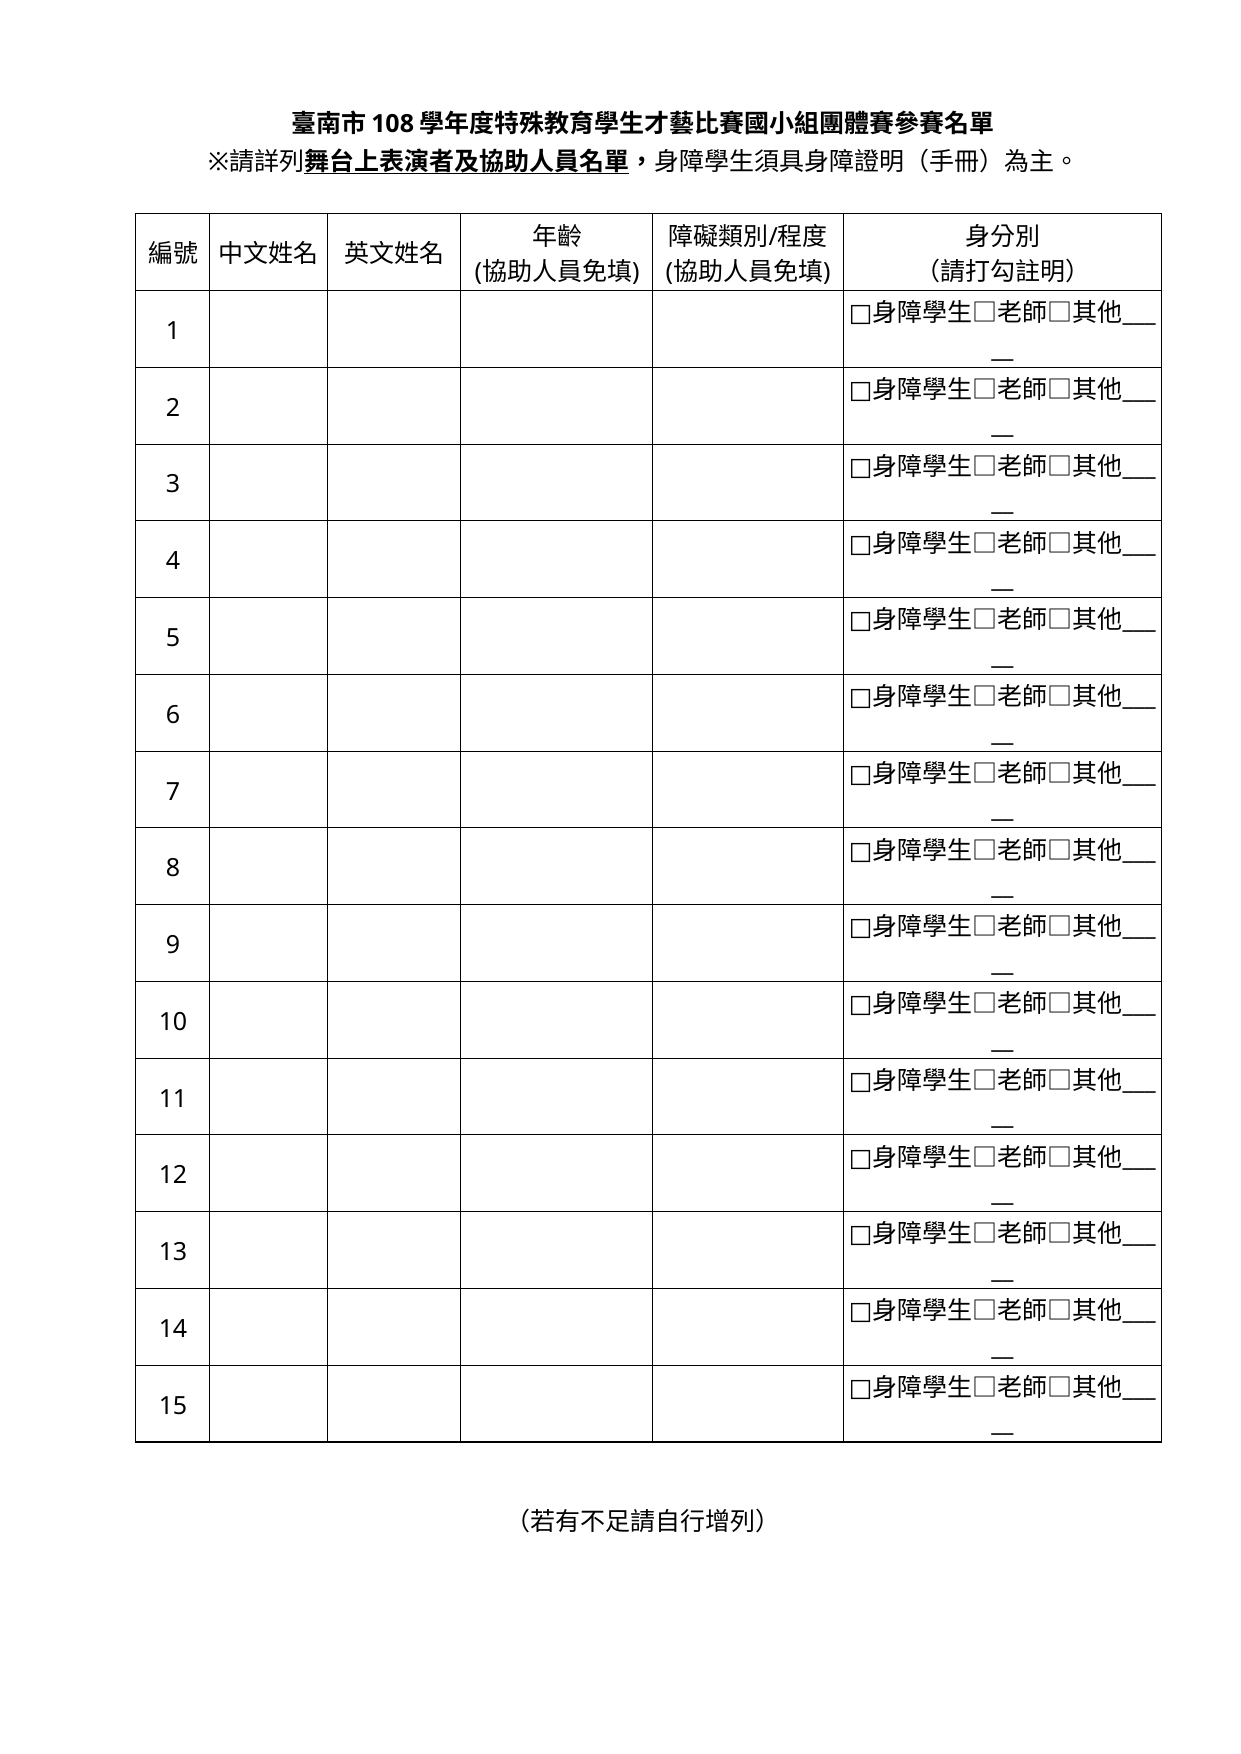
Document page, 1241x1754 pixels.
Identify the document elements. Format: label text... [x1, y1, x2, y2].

table_cell [653, 368, 843, 443]
table_header 編號 [136, 214, 209, 290]
table_cell [653, 1059, 843, 1134]
table_cell □身障學生□老師□其他_____ [844, 521, 1161, 597]
table_cell [210, 1212, 327, 1288]
table_cell 1 [136, 291, 209, 367]
table_cell [210, 752, 327, 827]
table_cell [653, 752, 843, 827]
table_cell [328, 1135, 460, 1211]
table_cell 3 [136, 445, 209, 520]
table_cell [328, 752, 460, 827]
table_cell □身障學生□老師□其他_____ [844, 1289, 1161, 1365]
table_cell [653, 445, 843, 520]
table_cell [461, 752, 652, 827]
table_cell □身障學生□老師□其他_____ [844, 905, 1161, 981]
table_cell [328, 1212, 460, 1288]
table_cell 8 [136, 828, 209, 904]
table_cell [653, 828, 843, 904]
table_cell □身障學生□老師□其他_____ [844, 828, 1161, 904]
table_cell □身障學生□老師□其他_____ [844, 1135, 1161, 1211]
table_cell □身障學生□老師□其他_____ [844, 1366, 1161, 1441]
table_cell [461, 905, 652, 981]
table_cell □身障學生□老師□其他_____ [844, 598, 1161, 674]
table_cell [653, 291, 843, 367]
table_cell 9 [136, 905, 209, 981]
table_cell [653, 675, 843, 751]
table_cell [328, 368, 460, 443]
table_header 身分別 （請打勾註明） [844, 214, 1161, 290]
table_cell [210, 1366, 327, 1441]
table_cell [653, 1289, 843, 1365]
table_cell [461, 1059, 652, 1134]
table_cell □身障學生□老師□其他_____ [844, 291, 1161, 367]
table_cell 13 [136, 1212, 209, 1288]
table_cell 5 [136, 598, 209, 674]
table_cell □身障學生□老師□其他_____ [844, 1059, 1161, 1134]
table_cell [461, 828, 652, 904]
table_cell □身障學生□老師□其他_____ [844, 1212, 1161, 1288]
table_cell [653, 521, 843, 597]
table_cell [210, 1059, 327, 1134]
table_cell 10 [136, 982, 209, 1058]
table_cell [653, 1366, 843, 1441]
table_cell □身障學生□老師□其他_____ [844, 445, 1161, 520]
table_cell [328, 905, 460, 981]
table_cell [210, 598, 327, 674]
text （若有不足請自行增列） [133, 1478, 1152, 1540]
table_cell [210, 445, 327, 520]
table_cell [461, 598, 652, 674]
table_cell [461, 1289, 652, 1365]
table_cell [461, 982, 652, 1058]
table_cell □身障學生□老師□其他_____ [844, 982, 1161, 1058]
table_cell [328, 828, 460, 904]
table_cell □身障學生□老師□其他_____ [844, 675, 1161, 751]
table_cell [328, 1059, 460, 1134]
table_cell [461, 1366, 652, 1441]
table_cell [210, 905, 327, 981]
table_cell 4 [136, 521, 209, 597]
table_header 中文姓名 [210, 214, 327, 290]
table_cell 7 [136, 752, 209, 827]
table_cell [328, 1289, 460, 1365]
table_cell [461, 291, 652, 367]
table_cell 15 [136, 1366, 209, 1441]
table_cell [653, 1135, 843, 1211]
table_cell [653, 598, 843, 674]
text 臺南市108學年度特殊教育學生才藝比賽國小組團體賽參賽名單 [133, 80, 1152, 142]
table_cell [210, 1289, 327, 1365]
table_cell [328, 291, 460, 367]
table_cell [210, 675, 327, 751]
table_cell 14 [136, 1289, 209, 1365]
table_header 障礙類別/程度 (協助人員免填) [653, 214, 843, 290]
table_cell [210, 828, 327, 904]
table_cell [653, 1212, 843, 1288]
table_cell [461, 445, 652, 520]
table_cell 2 [136, 368, 209, 443]
text ※請詳列舞台上表演者及協助人員名單，身障學生須具身障證明（手冊）為主。 [133, 142, 1152, 178]
table_cell [210, 291, 327, 367]
table_cell [210, 368, 327, 443]
table_cell [210, 1135, 327, 1211]
table_cell [328, 1366, 460, 1441]
table_cell [461, 521, 652, 597]
table_cell □身障學生□老師□其他_____ [844, 752, 1161, 827]
table_cell [461, 368, 652, 443]
table_cell 12 [136, 1135, 209, 1211]
table_cell [210, 521, 327, 597]
table_cell □身障學生□老師□其他_____ [844, 368, 1161, 443]
table_header 年齡 (協助人員免填) [461, 214, 652, 290]
table_cell [328, 598, 460, 674]
table_cell [328, 445, 460, 520]
table_cell [653, 905, 843, 981]
table_cell 11 [136, 1059, 209, 1134]
table_cell [328, 982, 460, 1058]
table_header 英文姓名 [328, 214, 460, 290]
table_cell [653, 982, 843, 1058]
table_cell 6 [136, 675, 209, 751]
table_cell [461, 675, 652, 751]
table_cell [328, 675, 460, 751]
table_cell [461, 1135, 652, 1211]
table_cell [328, 521, 460, 597]
table_cell [461, 1212, 652, 1288]
table_cell [210, 982, 327, 1058]
